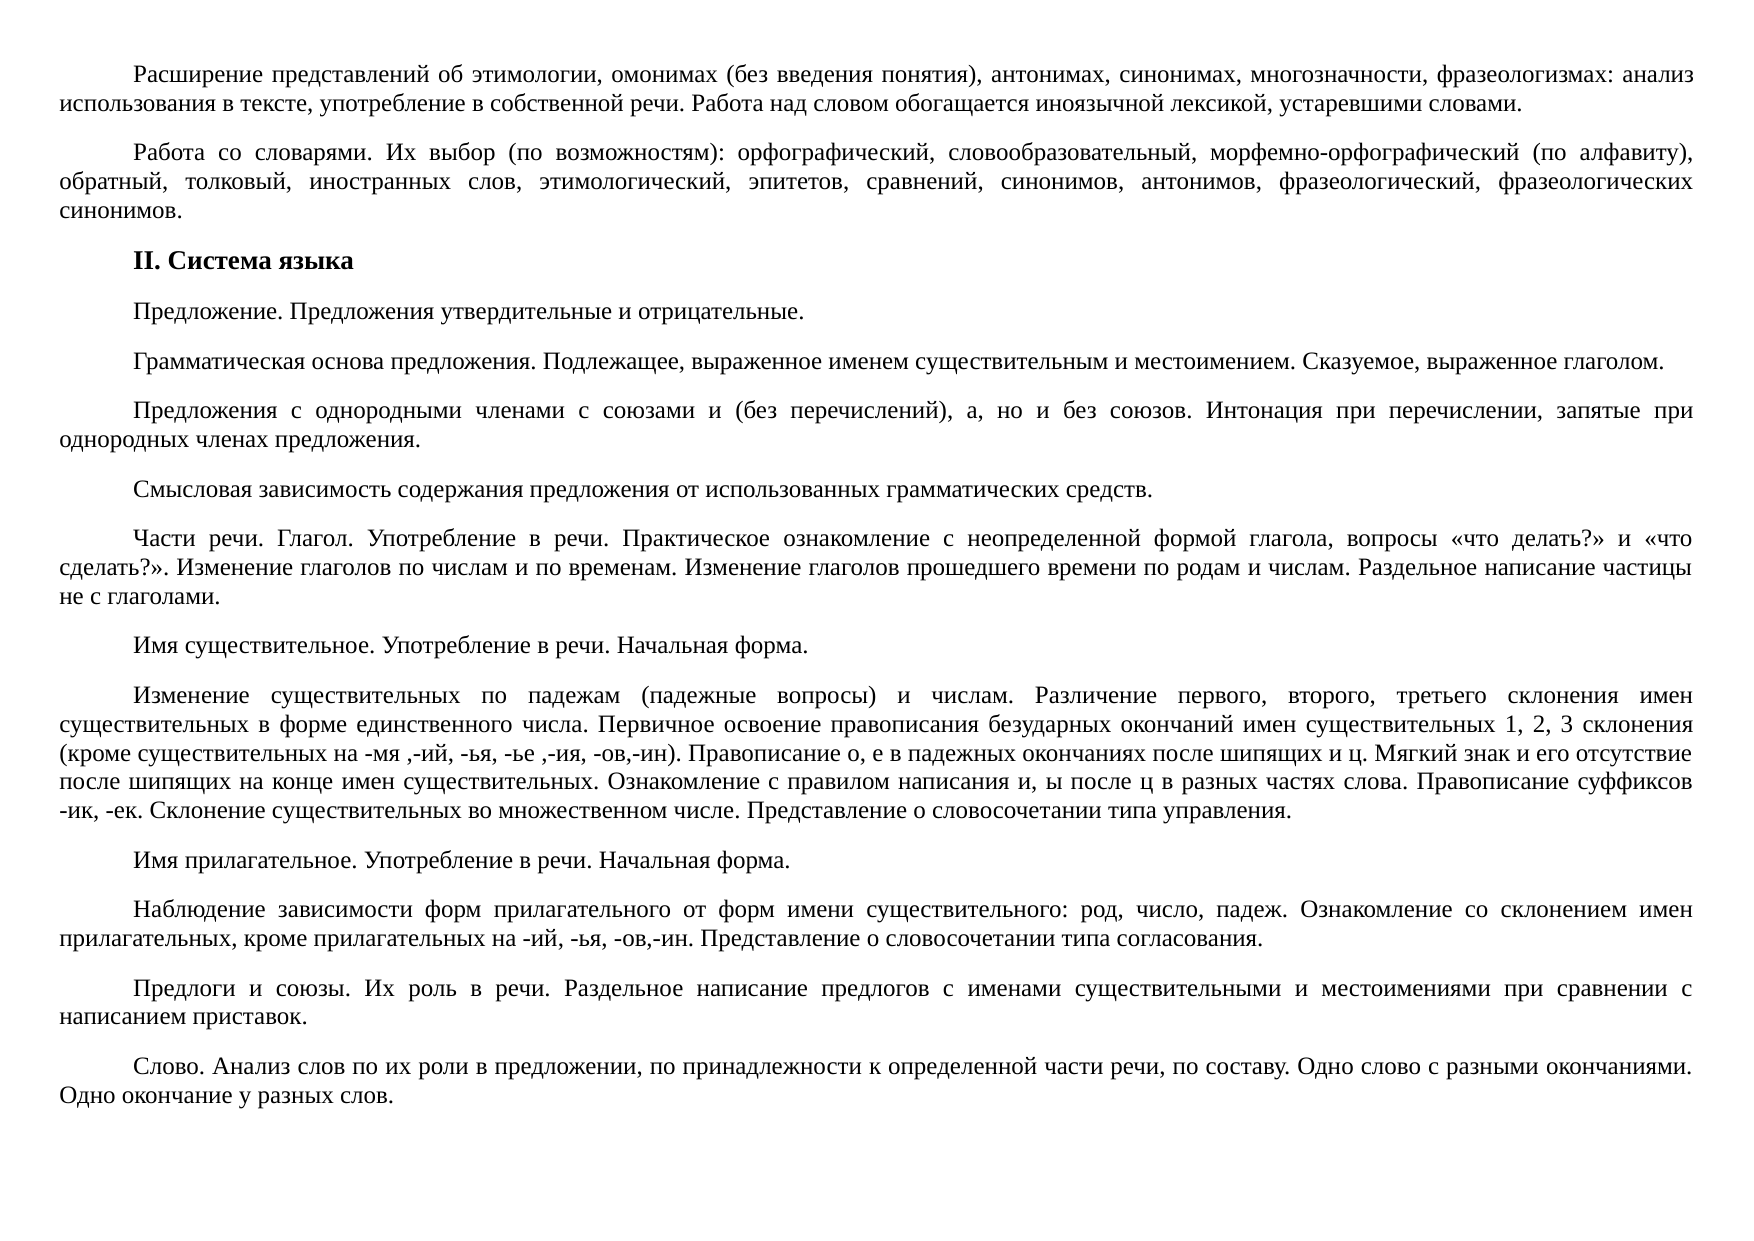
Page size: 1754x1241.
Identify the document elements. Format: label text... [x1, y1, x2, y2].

text II. Система языка [59, 244, 1695, 276]
text Работа со словарями. Их выбор (по возможностям): орфографический, словообразовательный, морфемно-орфографический (по алфавиту), обратный, толковый, иностранных слов, этимологический, эпитетов, сравнений, синонимов, антонимов, фразеологический, фразеологических синонимов. [59, 137, 1695, 224]
text Наблюдение зависимости форм прилагательного от форм имени существительного: род, число, падеж. Ознакомление со склонением имен прилагательных, кроме прилагательных на -ий, -ья, -ов,-ин. Представление о словосочетании типа согласования. [59, 894, 1695, 952]
text Части речи. Глагол. Употребление в речи. Практическое ознакомление с неопределенной формой глагола, вопросы «что делать?» и «что сделать?». Изменение глаголов по числам и по временам. Изменение глаголов прошедшего времени по родам и числам. Раздельное написание частицы не с глаголами. [59, 523, 1695, 610]
text Слово. Анализ слов по их роли в предложении, по принадлежности к определенной части речи, по составу. Одно слово с разными окончаниями. Одно окончание у разных слов. [59, 1051, 1695, 1108]
text Имя существительное. Употребление в речи. Начальная форма. [59, 631, 1695, 659]
text Изменение существительных по падежам (падежные вопросы) и числам. Различение первого, второго, третьего склонения имен существительных в форме единственного числа. Первичное освоение правописания безударных окончаний имен существительных 1, 2, 3 склонения (кроме существительных на -мя ,-ий, -ья, -ье ,-ия, -ов,-ин). Правописание о, е в падежных окончаниях после шипящих и ц. Мягкий знак и его отсутствие после шипящих на конце имен существительных. Ознакомление с правилом написания и, ы после ц в разных частях слова. Правописание суффиксов -ик, -ек. Склонение существительных во множественном числе. Представление о словосочетании типа управления. [59, 680, 1695, 824]
text Грамматическая основа предложения. Подлежащее, выраженное именем существительным и местоимением. Сказуемое, выраженное глаголом. [59, 346, 1695, 375]
text Расширение представлений об этимологии, омонимах (без введения понятия), антонимах, синонимах, многозначности, фразеологизмах: анализ использования в тексте, употребление в собственной речи. Работа над словом обогащается иноязычной лексикой, устаревшими словами. [59, 59, 1695, 117]
text Предложение. Предложения утвердительные и отрицательные. [59, 296, 1695, 325]
text Предлоги и союзы. Их роль в речи. Раздельное написание предлогов с именами существительными и местоимениями при сравнении с написанием приставок. [59, 973, 1695, 1030]
text Предложения с однородными членами с союзами и (без перечислений), а, но и без союзов. Интонация при перечислении, запятые при однородных членах предложения. [59, 396, 1695, 453]
text Смысловая зависимость содержания предложения от использованных грамматических средств. [59, 474, 1695, 503]
text Имя прилагательное. Употребление в речи. Начальная форма. [59, 845, 1695, 873]
